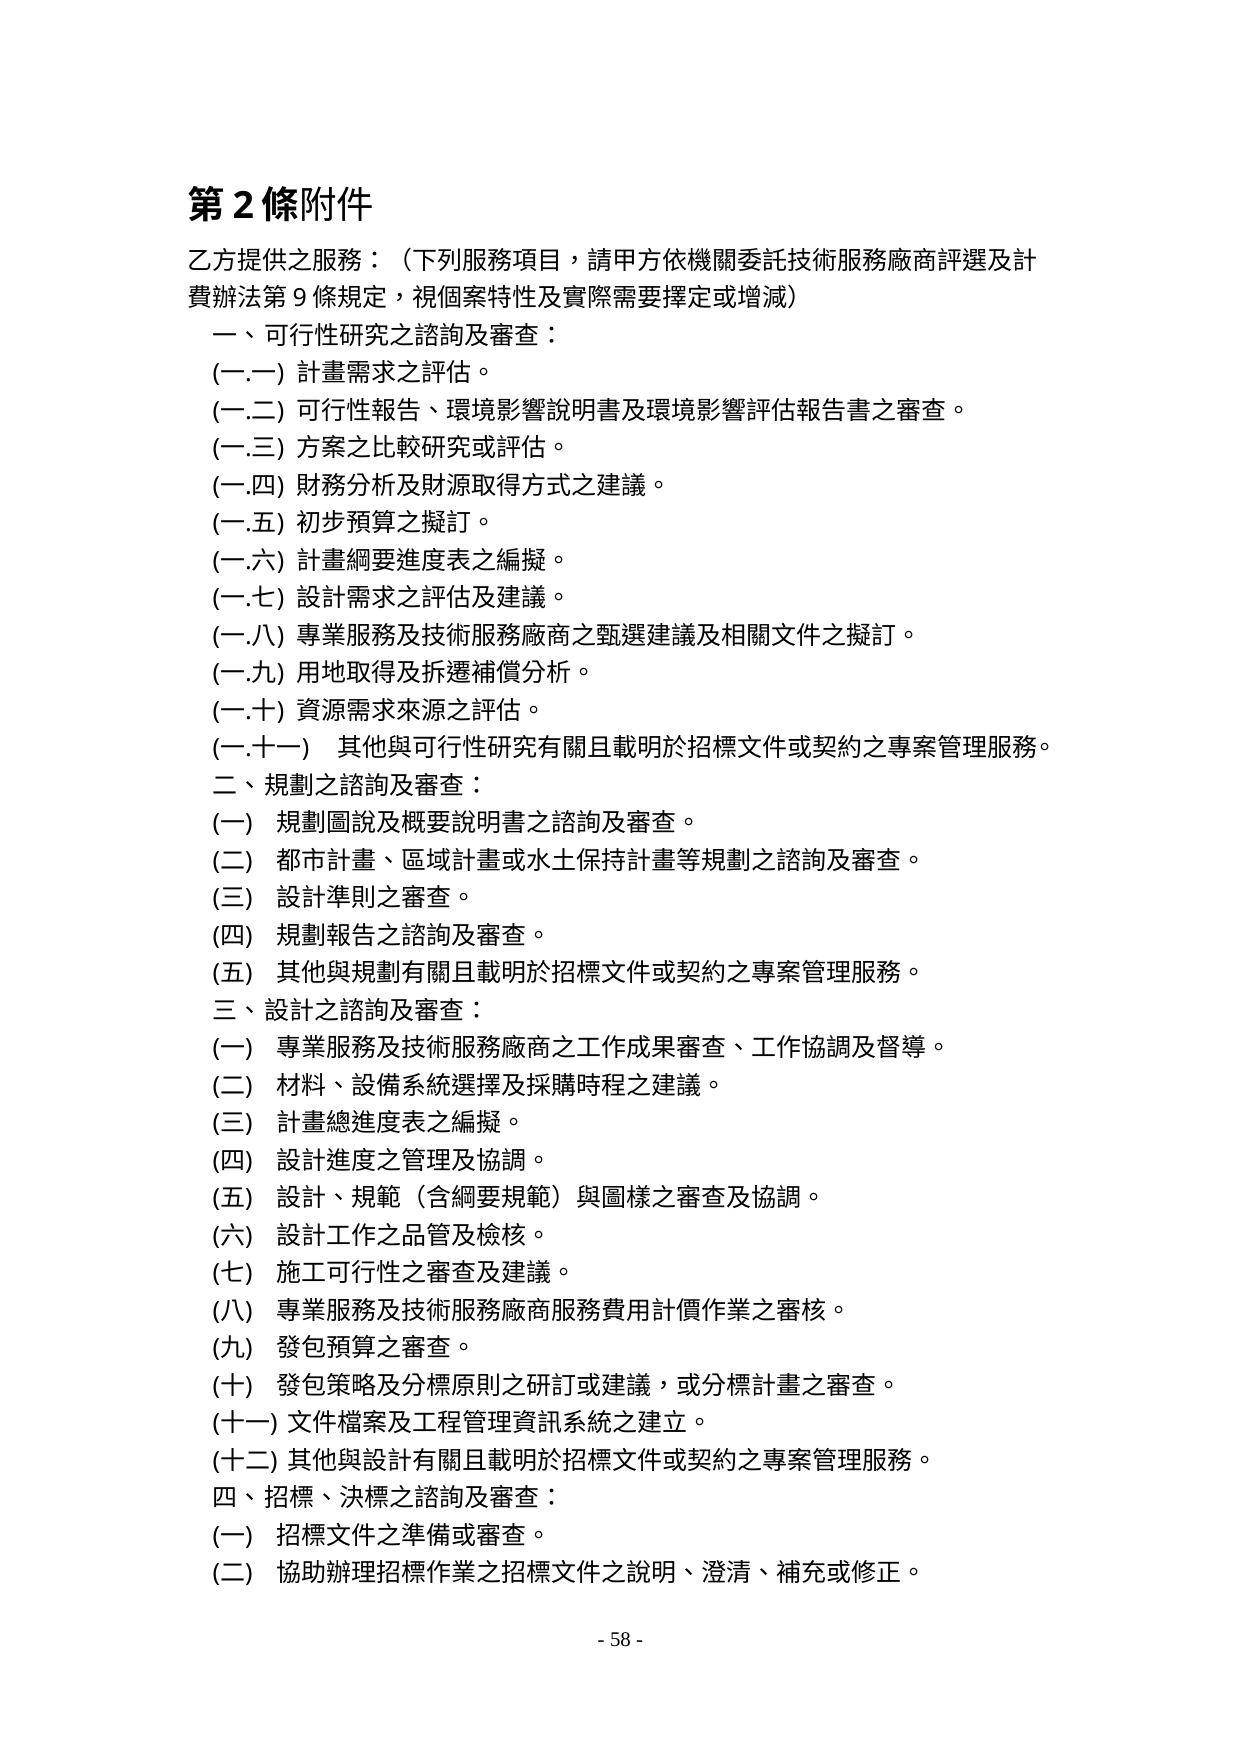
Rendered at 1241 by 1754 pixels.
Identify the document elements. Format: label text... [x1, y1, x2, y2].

list 其他與可行性研究有關且載明於招標文件或契約之專案管理服務。 [212, 727, 1053, 764]
list 專業服務及技術服務廠商之工作成果審查、工作協調及督導。 [212, 1027, 1053, 1064]
list 材料、設備系統選擇及採購時程之建議。 [212, 1064, 1053, 1102]
list 設計之諮詢及審查： [212, 989, 1053, 1027]
list 計畫總進度表之編擬。 [212, 1102, 1053, 1139]
list 專業服務及技術服務廠商服務費用計價作業之審核。 [212, 1289, 1053, 1327]
list 文件檔案及工程管理資訊系統之建立。 [212, 1402, 1053, 1439]
list 用地取得及拆遷補償分析。 [212, 652, 1053, 689]
list 設計進度之管理及協調。 [212, 1139, 1053, 1177]
list 設計需求之評估及建議。 [212, 577, 1053, 614]
list 專業服務及技術服務廠商之甄選建議及相關文件之擬訂。 [212, 614, 1053, 652]
list 方案之比較研究或評估。 [212, 427, 1053, 464]
list 財務分析及財源取得方式之建議。 [212, 464, 1053, 502]
subtitle 乙方提供之服務：（下列服務項目，請甲方依機關委託技術服務廠商評選及計費辦法第9條規定，視個案特性及實際需要擇定或增減） [187, 239, 1053, 314]
list 規劃圖說及概要說明書之諮詢及審查。 [212, 802, 1053, 839]
list 其他與設計有關且載明於招標文件或契約之專案管理服務。 [212, 1439, 1053, 1477]
list 可行性報告、環境影響說明書及環境影響評估報告書之審查。 [212, 389, 1053, 427]
list 初步預算之擬訂。 [212, 502, 1053, 539]
list 可行性研究之諮詢及審查： [212, 314, 1053, 352]
list 計畫綱要進度表之編擬。 [212, 539, 1053, 577]
list 協助辦理招標作業之招標文件之說明、澄清、補充或修正。 [212, 1552, 1053, 1589]
list 發包策略及分標原則之研訂或建議，或分標計畫之審查。 [212, 1364, 1053, 1402]
list 資源需求來源之評估。 [212, 689, 1053, 727]
list 規劃報告之諮詢及審查。 [212, 914, 1053, 952]
subtitle 第2條附件 [187, 164, 1053, 239]
list 設計準則之審查。 [212, 877, 1053, 914]
list 施工可行性之審查及建議。 [212, 1252, 1053, 1289]
list 計畫需求之評估。 [212, 352, 1053, 389]
list 設計、規範（含綱要規範）與圖樣之審查及協調。 [212, 1177, 1053, 1214]
list 設計工作之品管及檢核。 [212, 1214, 1053, 1252]
list 招標、決標之諮詢及審查： [212, 1477, 1053, 1514]
list 招標文件之準備或審查。 [212, 1514, 1053, 1552]
list 發包預算之審查。 [212, 1327, 1053, 1364]
list 都市計畫、區域計畫或水土保持計畫等規劃之諮詢及審查。 [212, 839, 1053, 877]
list 其他與規劃有關且載明於招標文件或契約之專案管理服務。 [212, 952, 1053, 989]
list 規劃之諮詢及審查： [212, 764, 1053, 802]
